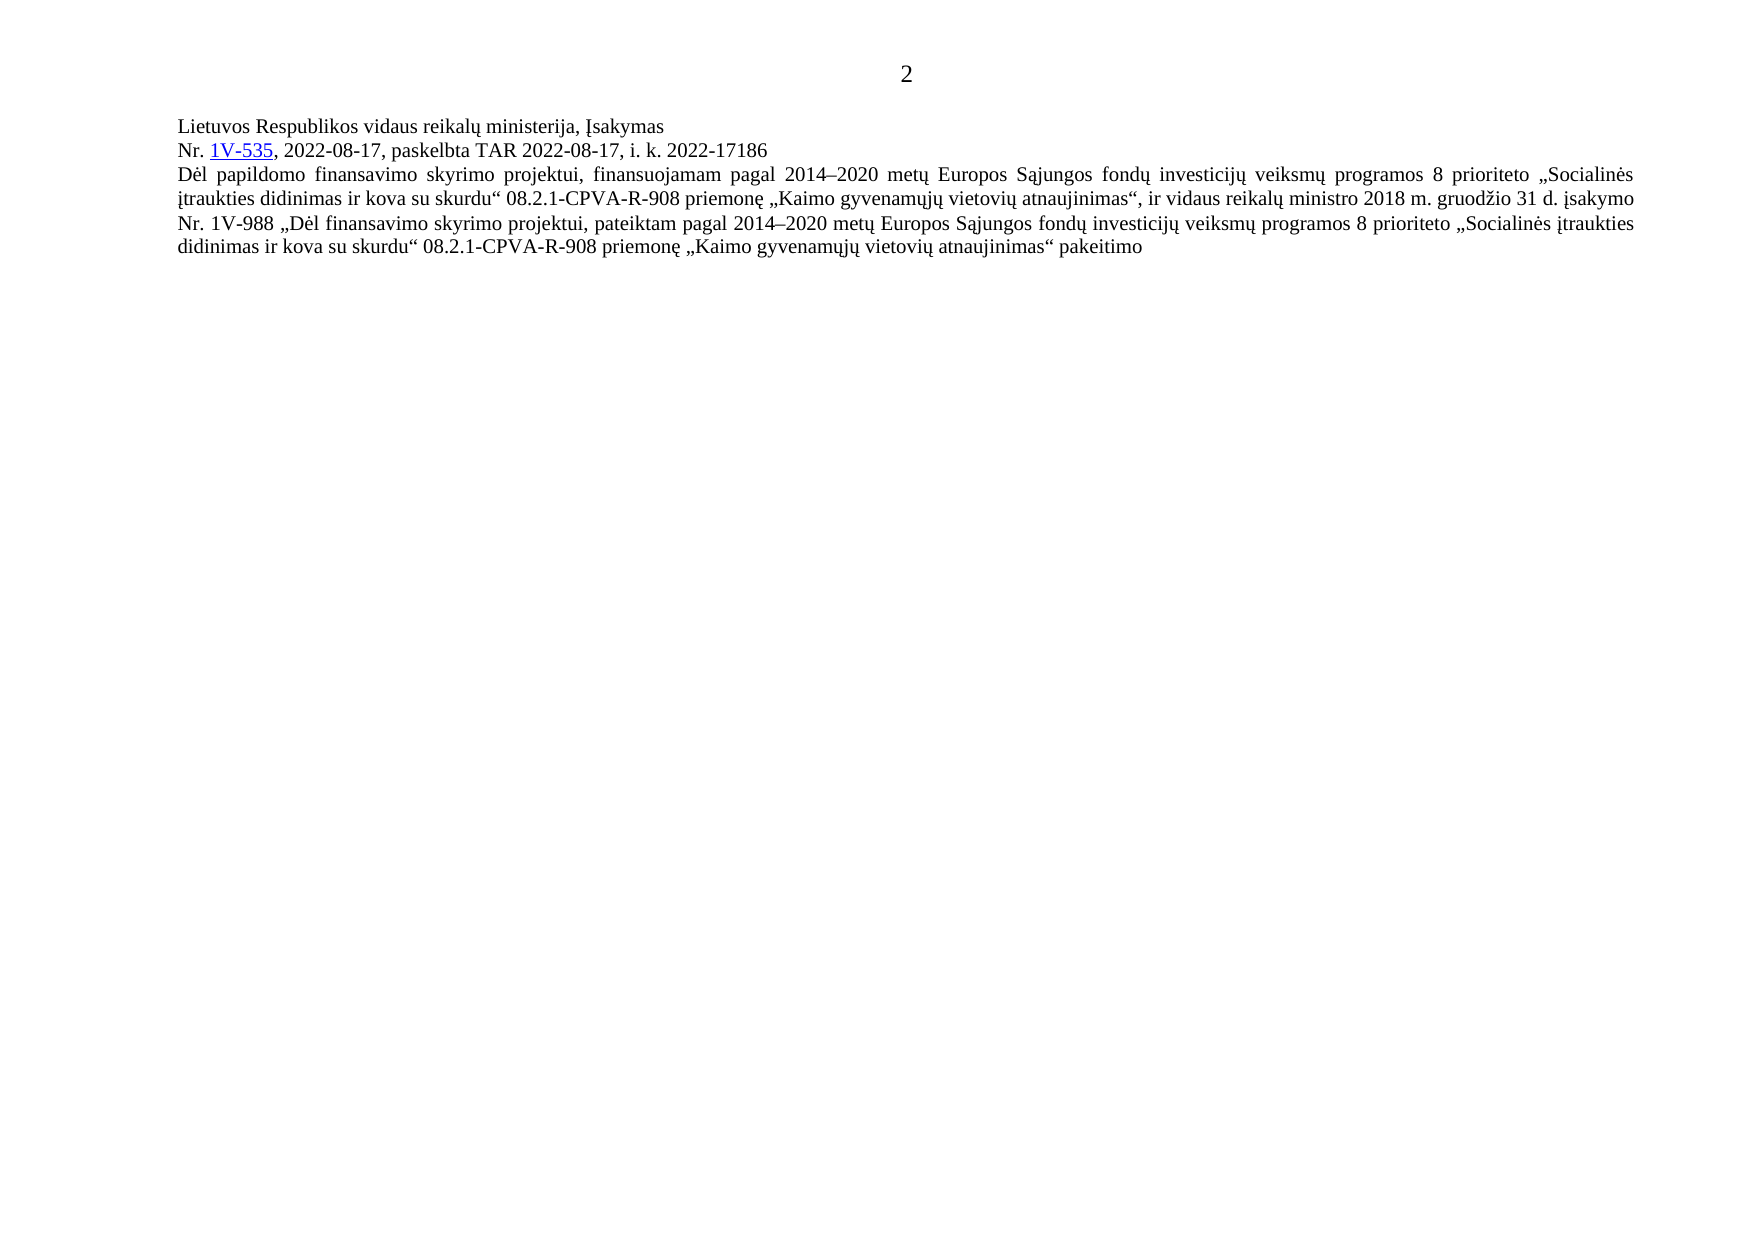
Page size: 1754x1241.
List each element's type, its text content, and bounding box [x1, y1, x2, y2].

text Lietuvos Respublikos vidaus reikalų ministerija, Įsakymas [177, 114, 1636, 138]
text Nr. 1V-535, 2022-08-17, paskelbta TAR 2022-08-17, i. k. 2022-17186 [177, 138, 1636, 162]
text Dėl papildomo finansavimo skyrimo projektui, finansuojamam pagal 2014–2020 metų Europos Sąjungos fondų investicijų veiksmų programos 8 prioriteto „Socialinės įtraukties didinimas ir kova su skurdu“ 08.2.1-CPVA-R-908 priemonę „Kaimo gyvenamųjų vietovių atnaujinimas“, ir vidaus reikalų ministro 2018 m. gruodžio 31 d. įsakymo Nr. 1V-988 „Dėl finansavimo skyrimo projektui, pateiktam pagal 2014–2020 metų Europos Sąjungos fondų investicijų veiksmų programos 8 prioriteto „Socialinės įtraukties didinimas ir kova su skurdu“ 08.2.1-CPVA-R-908 priemonę „Kaimo gyvenamųjų vietovių atnaujinimas“ pakeitimo [177, 162, 1636, 258]
